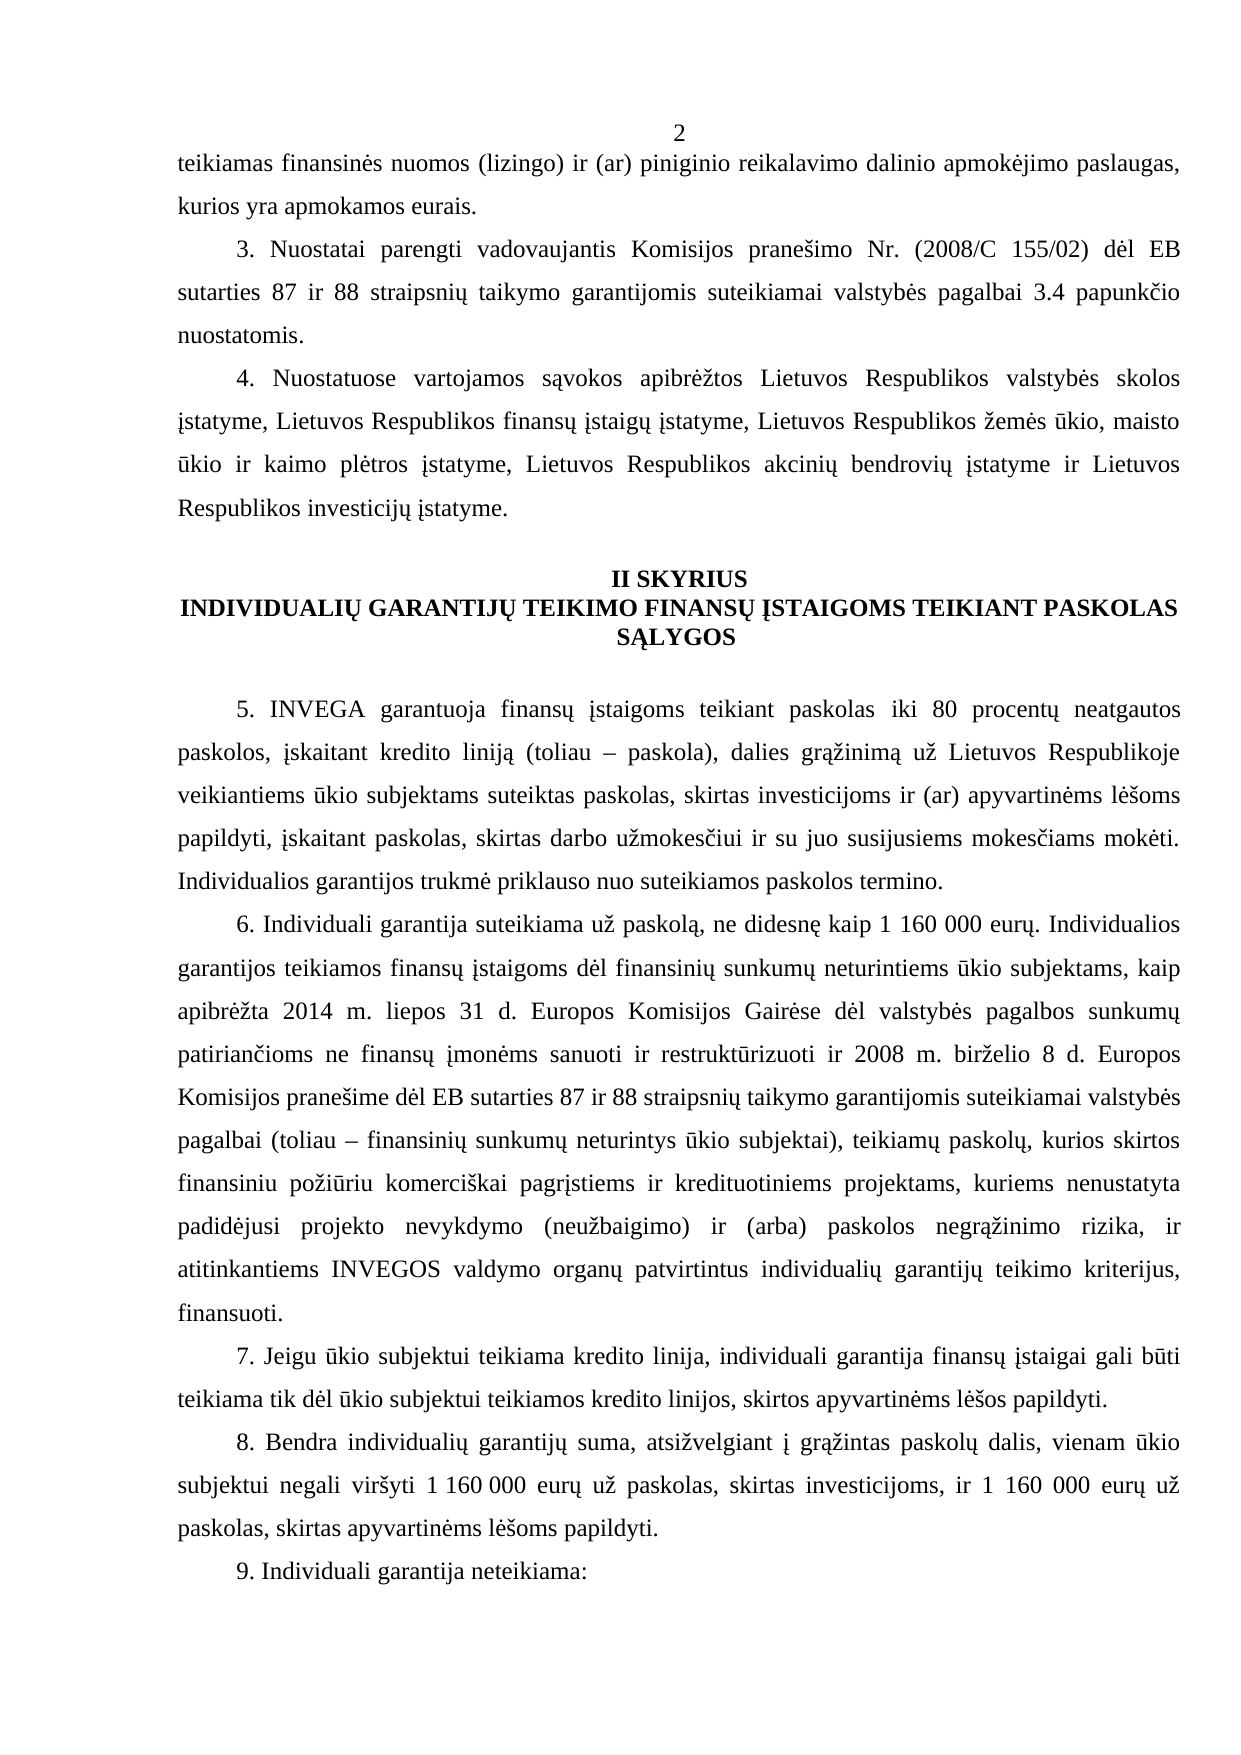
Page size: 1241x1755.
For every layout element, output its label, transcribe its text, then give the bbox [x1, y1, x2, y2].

text INDIVIDUALIŲ GARANTIJŲ TEIKIMO FINANSŲ ĮSTAIGOMS TEIKIANT PASKOLAS SĄLYGOS [177, 593, 1181, 651]
text 8. Bendra individualių garantijų suma, atsižvelgiant į grąžintas paskolų dalis, vienam ūkio subjektui negali viršyti 1 160 000 eurų už paskolas, skirtas investicijoms, ir 1 160 000 eurų už paskolas, skirtas apyvartinėms lėšoms papildyti. [177, 1427, 1181, 1542]
text 4. Nuostatuose vartojamos sąvokos apibrėžtos Lietuvos Respublikos valstybės skolos įstatyme, Lietuvos Respublikos finansų įstaigų įstatyme, Lietuvos Respublikos žemės ūkio, maisto ūkio ir kaimo plėtros įstatyme, Lietuvos Respublikos akcinių bendrovių įstatyme ir Lietuvos Respublikos investicijų įstatyme. [177, 363, 1181, 521]
text 3. Nuostatai parengti vadovaujantis Komisijos pranešimo Nr. (2008/C 155/02) dėl EB sutarties 87 ir 88 straipsnių taikymo garantijomis suteikiamai valstybės pagalbai 3.4 papunkčio nuostatomis. [177, 234, 1181, 349]
text 9. Individuali garantija neteikiama: [177, 1556, 1181, 1585]
text 6. Individuali garantija suteikiama už paskolą, ne didesnę kaip 1 160 000 eurų. Individualios garantijos teikiamos finansų įstaigoms dėl finansinių sunkumų neturintiems ūkio subjektams, kaip apibrėžta 2014 m. liepos 31 d. Europos Komisijos Gairėse dėl valstybės pagalbos sunkumų patiriančioms ne finansų įmonėms sanuoti ir restruktūrizuoti ir 2008 m. birželio 8 d. Europos Komisijos pranešime dėl EB sutarties 87 ir 88 straipsnių taikymo garantijomis suteikiamai valstybės pagalbai (toliau – finansinių sunkumų neturintys ūkio subjektai), teikiamų paskolų, kurios skirtos finansiniu požiūriu komerciškai pagrįstiems ir kredituotiniems projektams, kuriems nenustatyta padidėjusi projekto nevykdymo (neužbaigimo) ir (arba) paskolos negrąžinimo rizika, ir atitinkantiems INVEGOS valdymo organų patvirtintus individualių garantijų teikimo kriterijus, finansuoti. [177, 909, 1181, 1326]
text 7. Jeigu ūkio subjektui teikiama kredito linija, individuali garantija finansų įstaigai gali būti teikiama tik dėl ūkio subjektui teikiamos kredito linijos, skirtos apyvartinėms lėšos papildyti. [177, 1341, 1181, 1413]
text teikiamas finansinės nuomos (lizingo) ir (ar) piniginio reikalavimo dalinio apmokėjimo paslaugas, kurios yra apmokamos eurais. [177, 148, 1181, 219]
text II SKYRIUS [177, 564, 1181, 593]
text 5. INVEGA garantuoja finansų įstaigoms teikiant paskolas iki 80 procentų neatgautos paskolos, įskaitant kredito liniją (toliau – paskola), dalies grąžinimą už Lietuvos Respublikoje veikiantiems ūkio subjektams suteiktas paskolas, skirtas investicijoms ir (ar) apyvartinėms lėšoms papildyti, įskaitant paskolas, skirtas darbo užmokesčiui ir su juo susijusiems mokesčiams mokėti. Individualios garantijos trukmė priklauso nuo suteikiamos paskolos termino. [177, 694, 1181, 895]
